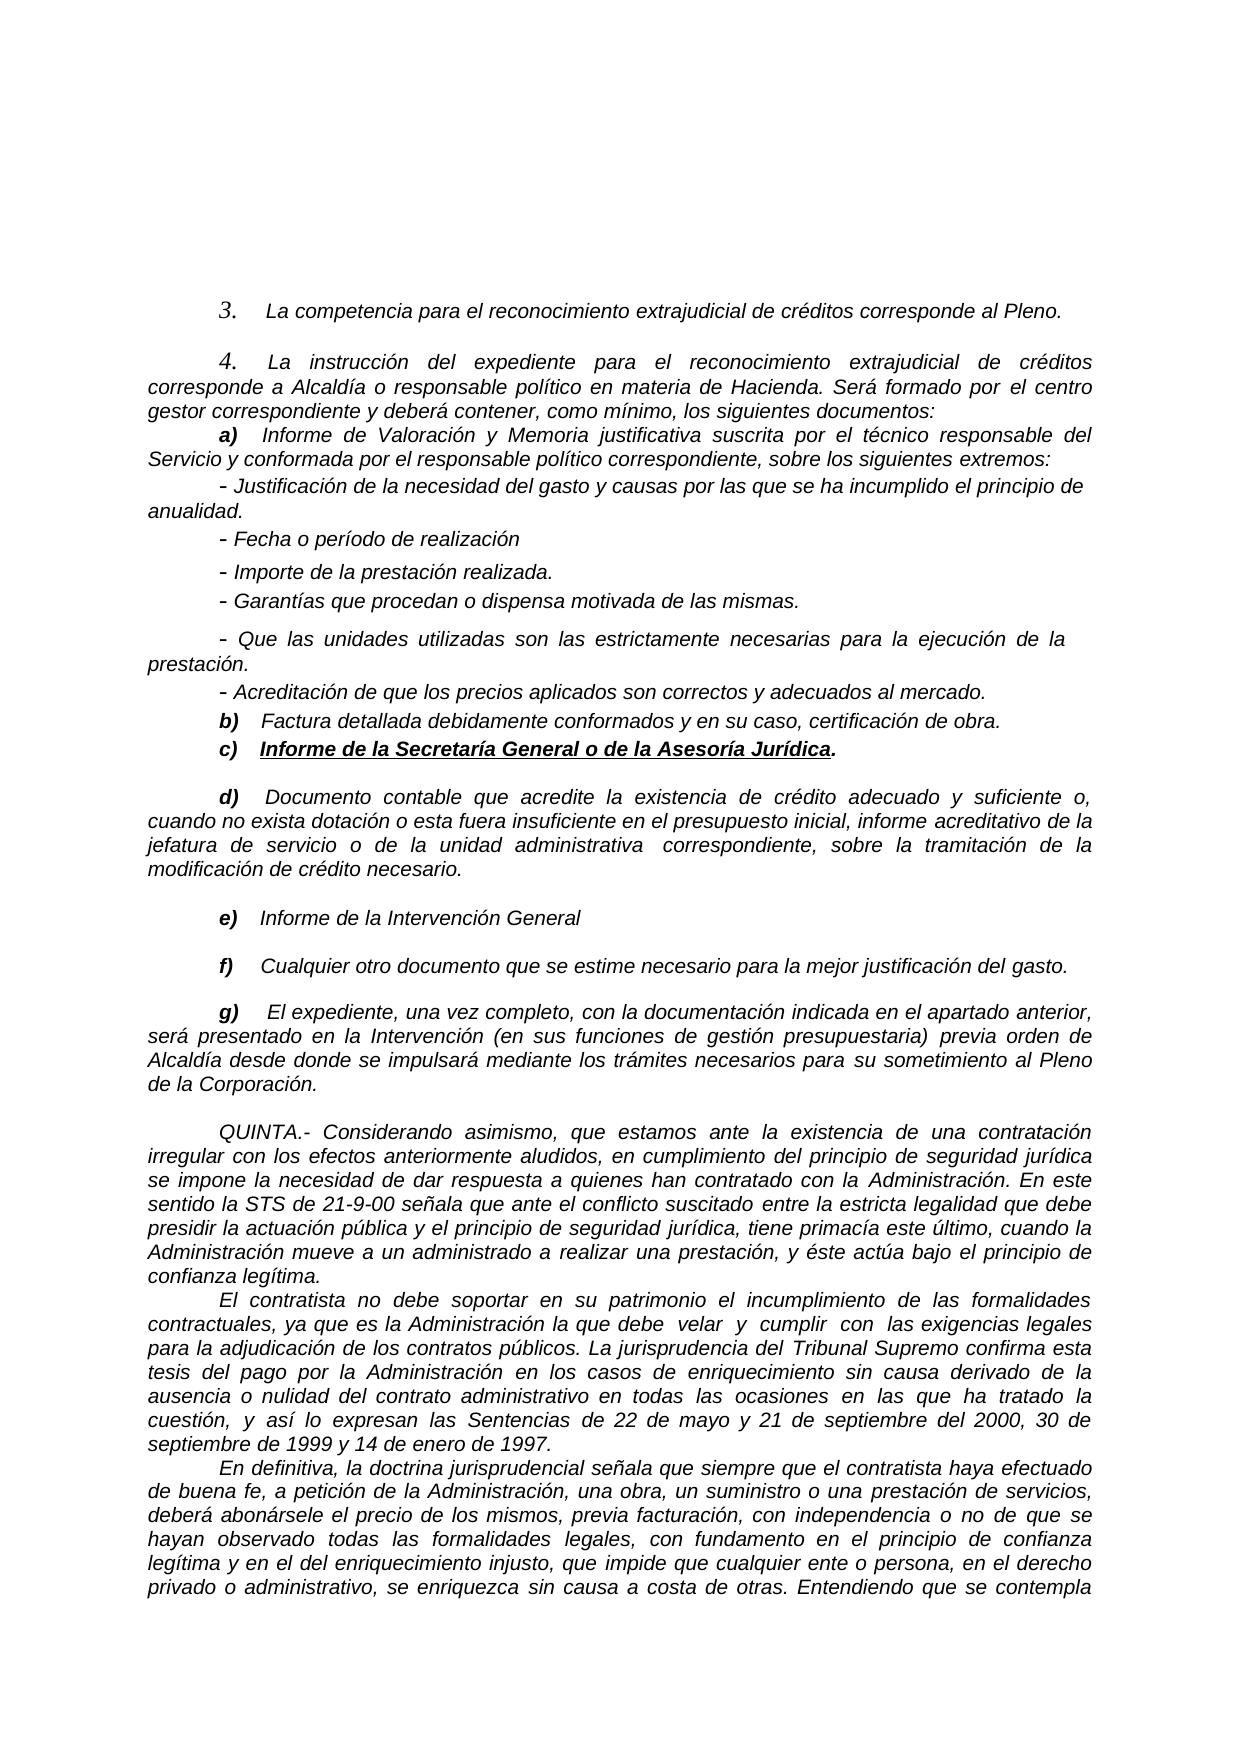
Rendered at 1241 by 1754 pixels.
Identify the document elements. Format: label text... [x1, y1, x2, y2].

list Documento contable que acredite la existencia de crédito adecuado y suficiente o, cuando no exista dotación o esta fuera insuficiente en el presupuesto inicial, informe acreditativo de la jefatura de servicio o de la unidad administrativa correspondiente, sobre la tramitación de la modificación de crédito necesario. [148, 785, 1092, 881]
list Informe de Valoración y Memoria justificativa suscrita por el técnico responsable del Servicio y conformada por el responsable político correspondiente, sobre los siguientes extremos: [148, 423, 1092, 471]
list Garantías que procedan o dispensa motivada de las mismas. [148, 585, 1092, 614]
list La competencia para el reconocimiento extrajudicial de créditos corresponde al Pleno. [148, 295, 1092, 324]
list Importe de la prestación realizada. [148, 556, 1092, 585]
list Informe de la Secretaría General o de la Asesoría Jurídica. [148, 737, 1092, 761]
list El expediente, una vez completo, con la documentación indicada en el apartado anterior, será presentado en la Intervención (en sus funciones de gestión presupuestaria) previa orden de Alcaldía desde donde se impulsará mediante los trámites necesarios para su sometimiento al Pleno de la Corporación. [148, 999, 1092, 1095]
text QUINTA.- Considerando asimismo, que estamos ante la existencia de una contratación irregular con los efectos anteriormente aludidos, en cumplimiento del principio de seguridad jurídica se impone la necesidad de dar respuesta a quienes han contratado con la Administración. En este sentido la STS de 21-9-00 señala que ante el conflicto suscitado entre la estricta legalidad que debe presidir la actuación pública y el principio de seguridad jurídica, tiene primacía este último, cuando la Administración mueve a un administrado a realizar una prestación, y éste actúa bajo el principio de confianza legítima. [148, 1120, 1092, 1288]
list Factura detallada debidamente conformados y en su caso, certificación de obra. [148, 709, 1092, 733]
text El contratista no debe soportar en su patrimonio el incumplimiento de las formalidades contractuales, ya que es la Administración la que debe velar y cumplir con las exigencias legales para la adjudicación de los contratos públicos. La jurisprudencia del Tribunal Supremo confirma esta tesis del pago por la Administración en los casos de enriquecimiento sin causa derivado de la ausencia o nulidad del contrato administrativo en todas las ocasiones en las que ha tratado la cuestión, y así lo expresan las Sentencias de 22 de mayo y 21 de septiembre del 2000, 30 de septiembre de 1999 y 14 de enero de 1997. [148, 1288, 1092, 1455]
list La instrucción del expediente para el reconocimiento extrajudicial de créditos corresponde a Alcaldía o responsable político en materia de Hacienda. Será formado por el centro gestor correspondiente y deberá contener, como mínimo, los siguientes documentos: [148, 346, 1092, 423]
text En definitiva, la doctrina jurisprudencial señala que siempre que el contratista haya efectuado de buena fe, a petición de la Administración, una obra, un suministro o una prestación de servicios, deberá abonársele el precio de los mismos, previa facturación, con independencia o no de que se hayan observado todas las formalidades legales, con fundamento en el principio de confianza legítima y en el del enriquecimiento injusto, que impide que cualquier ente o persona, en el derecho privado o administrativo, se enriquezca sin causa a costa de otras. Entendiendo que se contempla [148, 1455, 1092, 1599]
list Justificación de la necesidad del gasto y causas por las que se ha incumplido el principio de anualidad. [148, 471, 1092, 523]
list Que las unidades utilizadas son las estrictamente necesarias para la ejecución de la prestación. [148, 623, 1092, 676]
list Cualquier otro documento que se estime necesario para la mejor justificación del gasto. [148, 954, 1092, 978]
list Acreditación de que los precios aplicados son correctos y adecuados al mercado. [148, 676, 1092, 704]
list Fecha o período de realización [148, 523, 1092, 552]
list Informe de la Intervención General [148, 906, 1092, 929]
